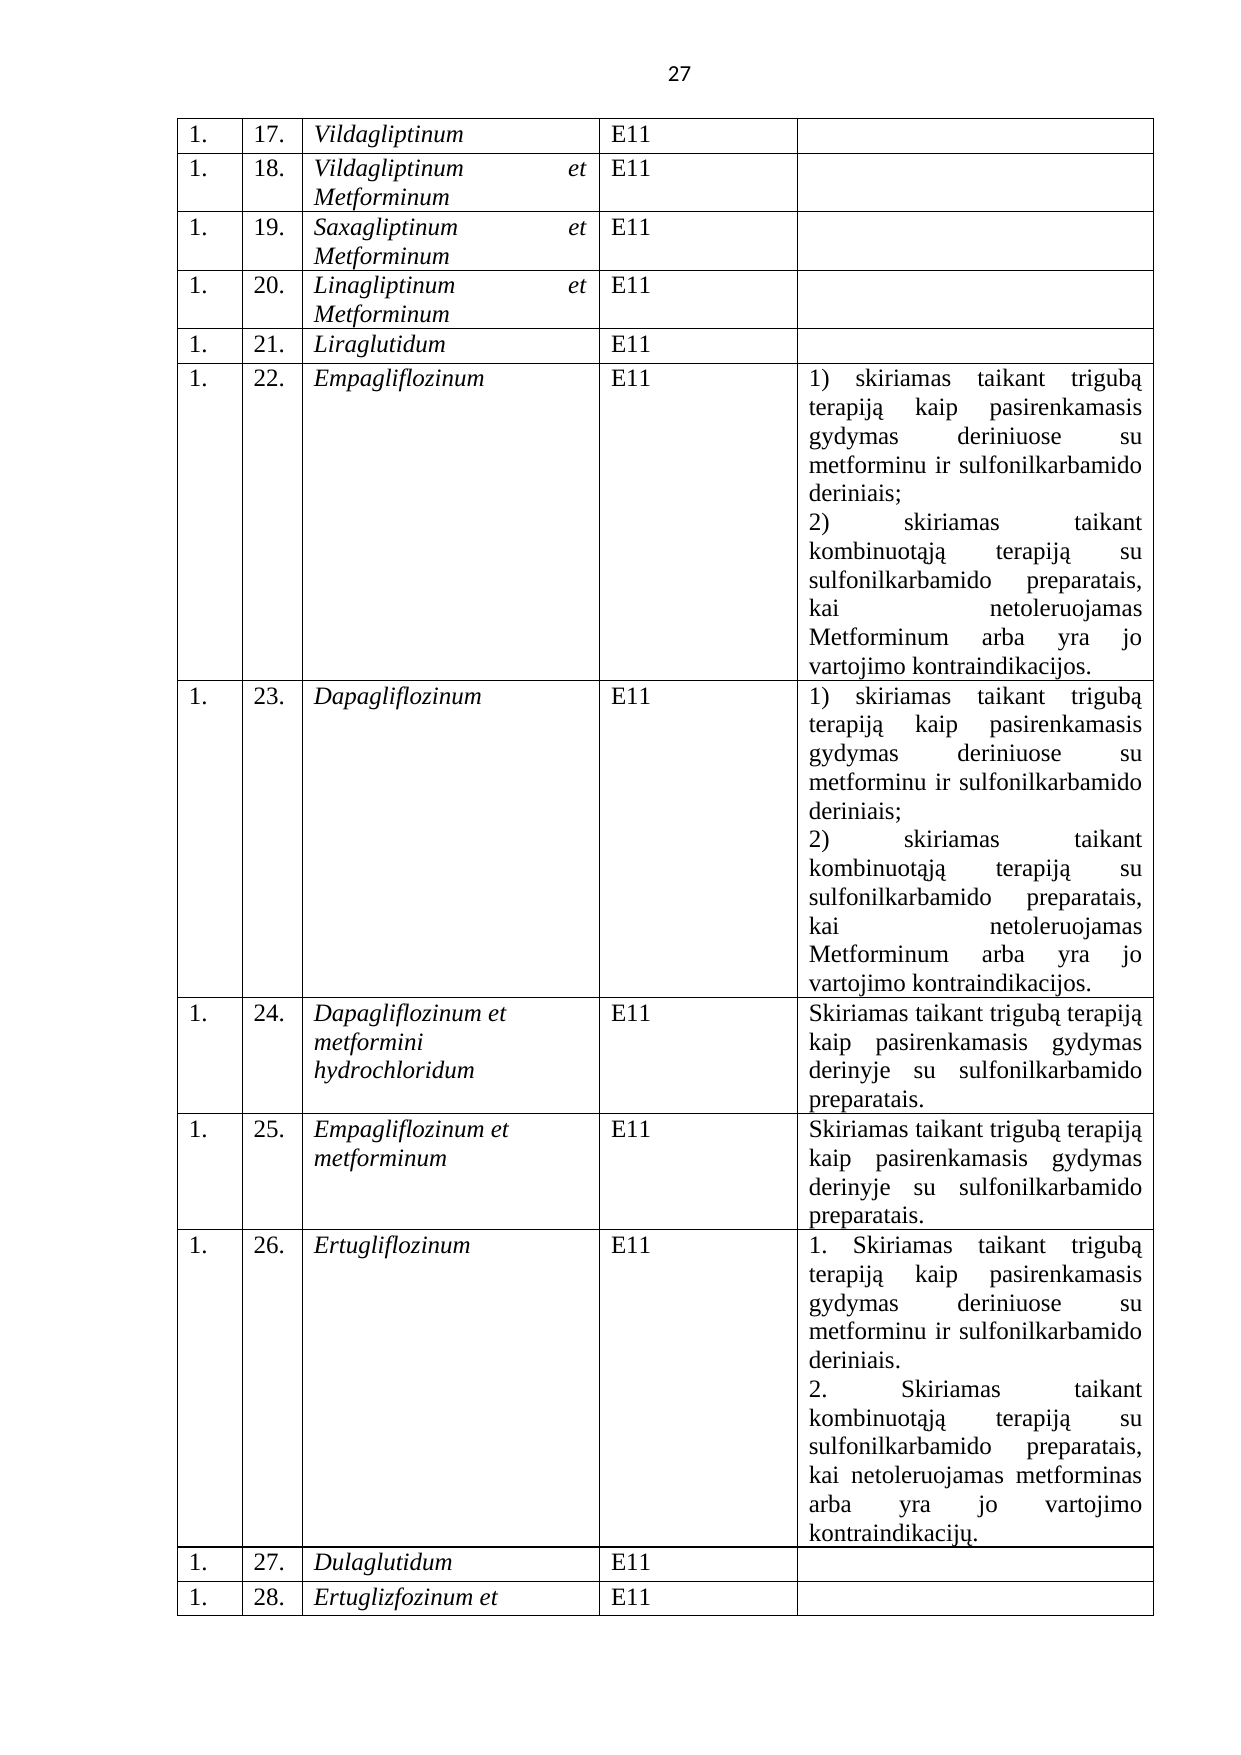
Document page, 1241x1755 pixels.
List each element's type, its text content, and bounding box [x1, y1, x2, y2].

table_cell 1. Skiriamas taikant trigubą terapiją kaip pasirenkamasis gydymas deriniuose su metforminu ir sulfonilkarbamido deriniais. 2. Skiriamas taikant kombinuotąją terapiją su sulfonilkarbamido preparatais, kai netoleruojamas metforminas arba yra jo vartojimo kontraindikacijų. [798, 1230, 1153, 1546]
table_cell [798, 1582, 1153, 1615]
table_cell Skiriamas taikant trigubą terapiją kaip pasirenkamasis gydymas derinyje su sulfonilkarbamido preparatais. [798, 998, 1153, 1113]
table_cell 23. [243, 681, 302, 997]
table_cell 25. [243, 1114, 302, 1229]
table_cell 19. [243, 212, 302, 269]
table_cell Empagliflozinum [303, 364, 599, 680]
table_cell E11 [600, 681, 797, 997]
table_cell [798, 154, 1153, 211]
table_cell 1. [178, 1230, 242, 1546]
table_cell Empagliflozinum et metforminum [303, 1114, 599, 1229]
table_cell E11 [600, 1230, 797, 1546]
table_cell [798, 212, 1153, 269]
table_cell 21. [243, 329, 302, 362]
table_cell 26. [243, 1230, 302, 1546]
table_cell E11 [600, 1114, 797, 1229]
table_cell 18. [243, 154, 302, 211]
table_cell 1. [178, 1582, 242, 1615]
table_cell 1) skiriamas taikant trigubą terapiją kaip pasirenkamasis gydymas deriniuose su metforminu ir sulfonilkarbamido deriniais; 2) skiriamas taikant kombinuotąją terapiją su sulfonilkarbamido preparatais, kai netoleruojamas Metforminum arba yra jo vartojimo kontraindikacijos. [798, 681, 1153, 997]
table_cell E11 [600, 364, 797, 680]
table_cell Linagliptinum et Metforminum [303, 271, 599, 328]
table_cell Dapagliflozinum [303, 681, 599, 997]
table_cell 1. [178, 271, 242, 328]
table_cell 1. [178, 1114, 242, 1229]
table_cell [798, 329, 1153, 362]
table_cell 1. [178, 119, 242, 152]
table_cell E11 [600, 1548, 797, 1581]
table_cell 1. [178, 998, 242, 1113]
table_cell Vildagliptinum et Metforminum [303, 154, 599, 211]
table_cell Dapagliflozinum et metformini hydrochloridum [303, 998, 599, 1113]
table_cell 1. [178, 1548, 242, 1581]
table_cell [798, 271, 1153, 328]
table_cell 17. [243, 119, 302, 152]
table_cell 1. [178, 329, 242, 362]
table_cell 1. [178, 154, 242, 211]
table_cell E11 [600, 212, 797, 269]
table_cell E11 [600, 329, 797, 362]
table_cell 27. [243, 1548, 302, 1581]
table_cell 20. [243, 271, 302, 328]
table_cell E11 [600, 154, 797, 211]
table_cell Ertugliflozinum [303, 1230, 599, 1546]
table_cell Dulaglutidum [303, 1548, 599, 1581]
table_cell 1) skiriamas taikant trigubą terapiją kaip pasirenkamasis gydymas deriniuose su metforminu ir sulfonilkarbamido deriniais; 2) skiriamas taikant kombinuotąją terapiją su sulfonilkarbamido preparatais, kai netoleruojamas Metforminum arba yra jo vartojimo kontraindikacijos. [798, 364, 1153, 680]
table_cell Ertuglizfozinum et [303, 1582, 599, 1615]
table_cell [798, 1548, 1153, 1581]
table_cell Vildagliptinum [303, 119, 599, 152]
table_cell 24. [243, 998, 302, 1113]
table_cell 1. [178, 364, 242, 680]
table_cell E11 [600, 1582, 797, 1615]
table_cell [798, 119, 1153, 152]
table_cell 1. [178, 681, 242, 997]
table_cell 22. [243, 364, 302, 680]
table_cell Skiriamas taikant trigubą terapiją kaip pasirenkamasis gydymas derinyje su sulfonilkarbamido preparatais. [798, 1114, 1153, 1229]
table_cell Saxagliptinum et Metforminum [303, 212, 599, 269]
table_cell E11 [600, 119, 797, 152]
table_cell 28. [243, 1582, 302, 1615]
table_cell 1. [178, 212, 242, 269]
table_cell Liraglutidum [303, 329, 599, 362]
table_cell E11 [600, 271, 797, 328]
table_cell E11 [600, 998, 797, 1113]
